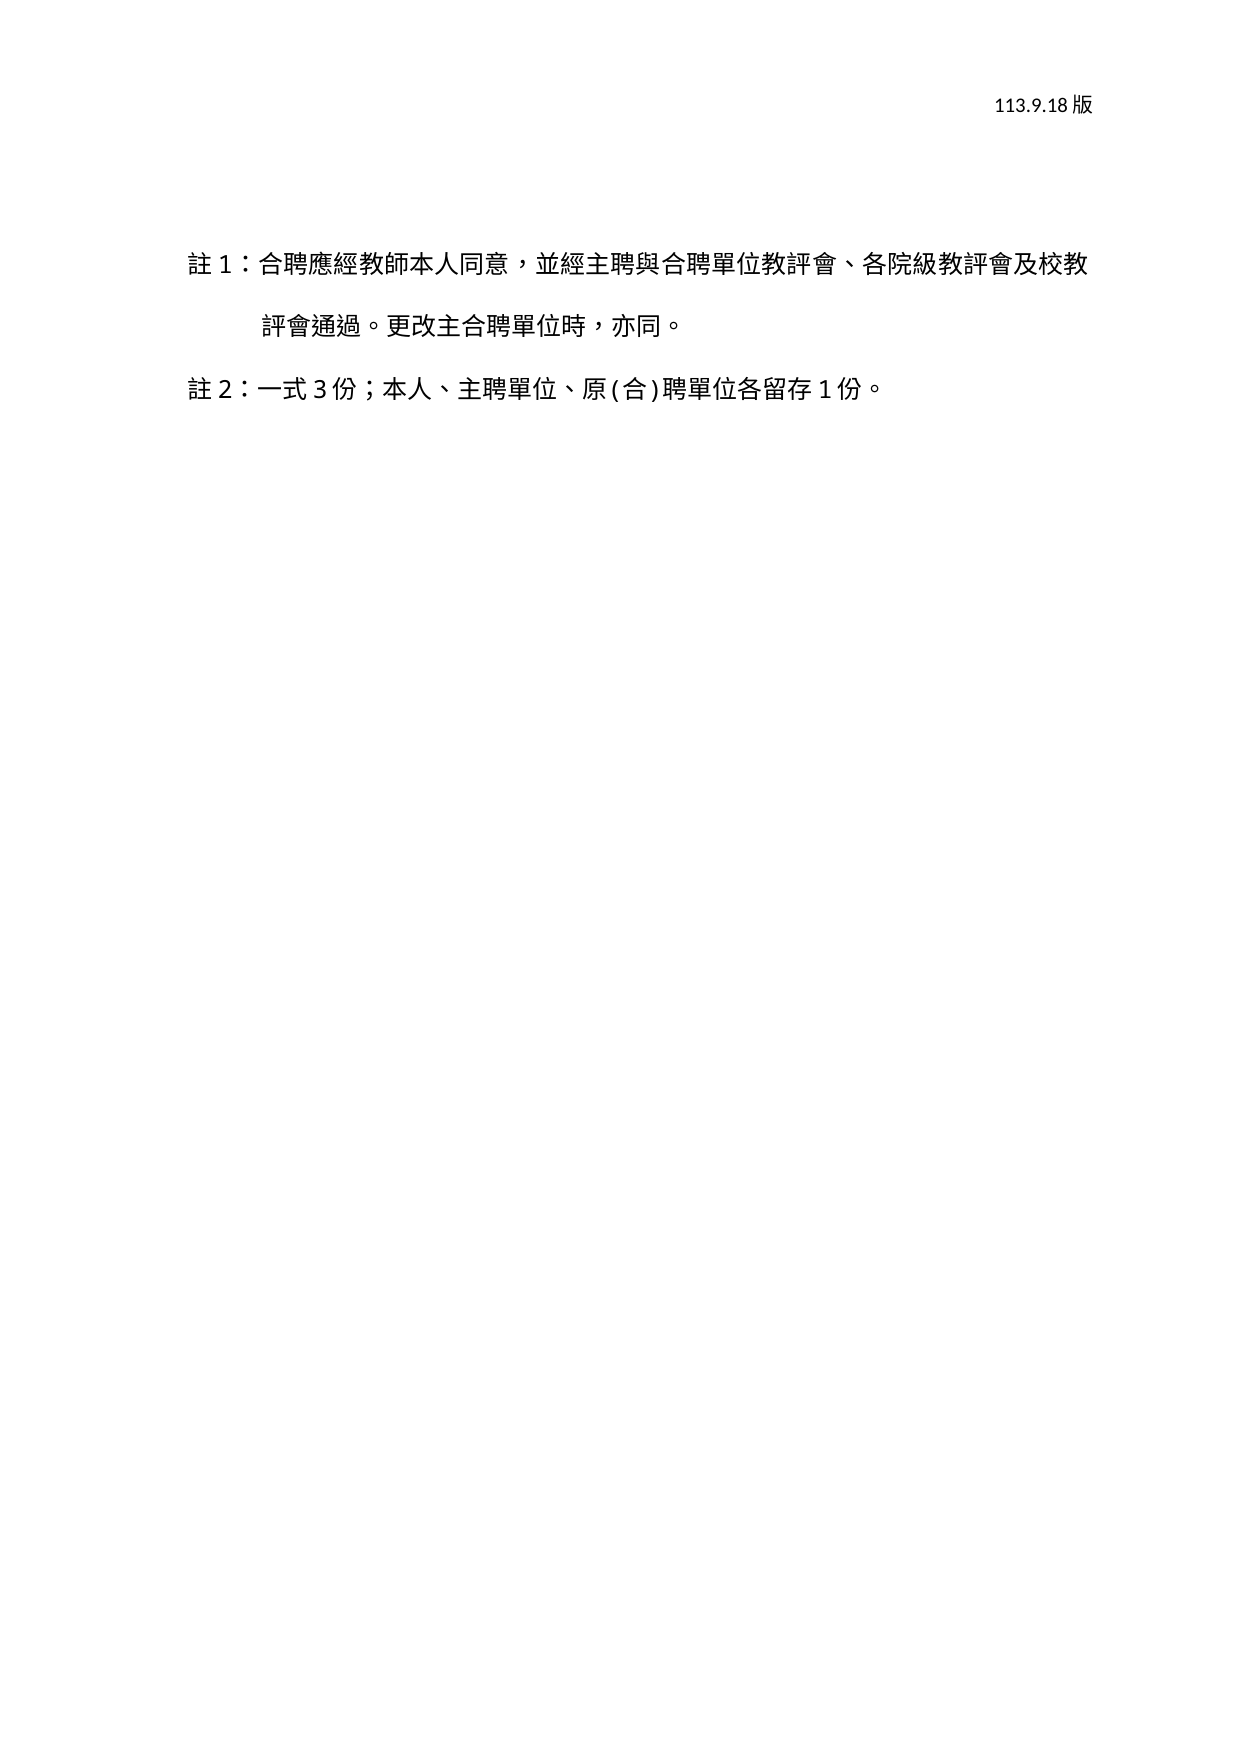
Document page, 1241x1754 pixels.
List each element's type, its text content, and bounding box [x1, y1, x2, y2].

text 註1：合聘應經教師本人同意，並經主聘與合聘單位教評會、各院級教評會及校教評會通過。更改主合聘單位時，亦同。 [187, 221, 1093, 346]
text 註2：一式3份；本人、主聘單位、原(合)聘單位各留存1份。 [187, 346, 1093, 408]
